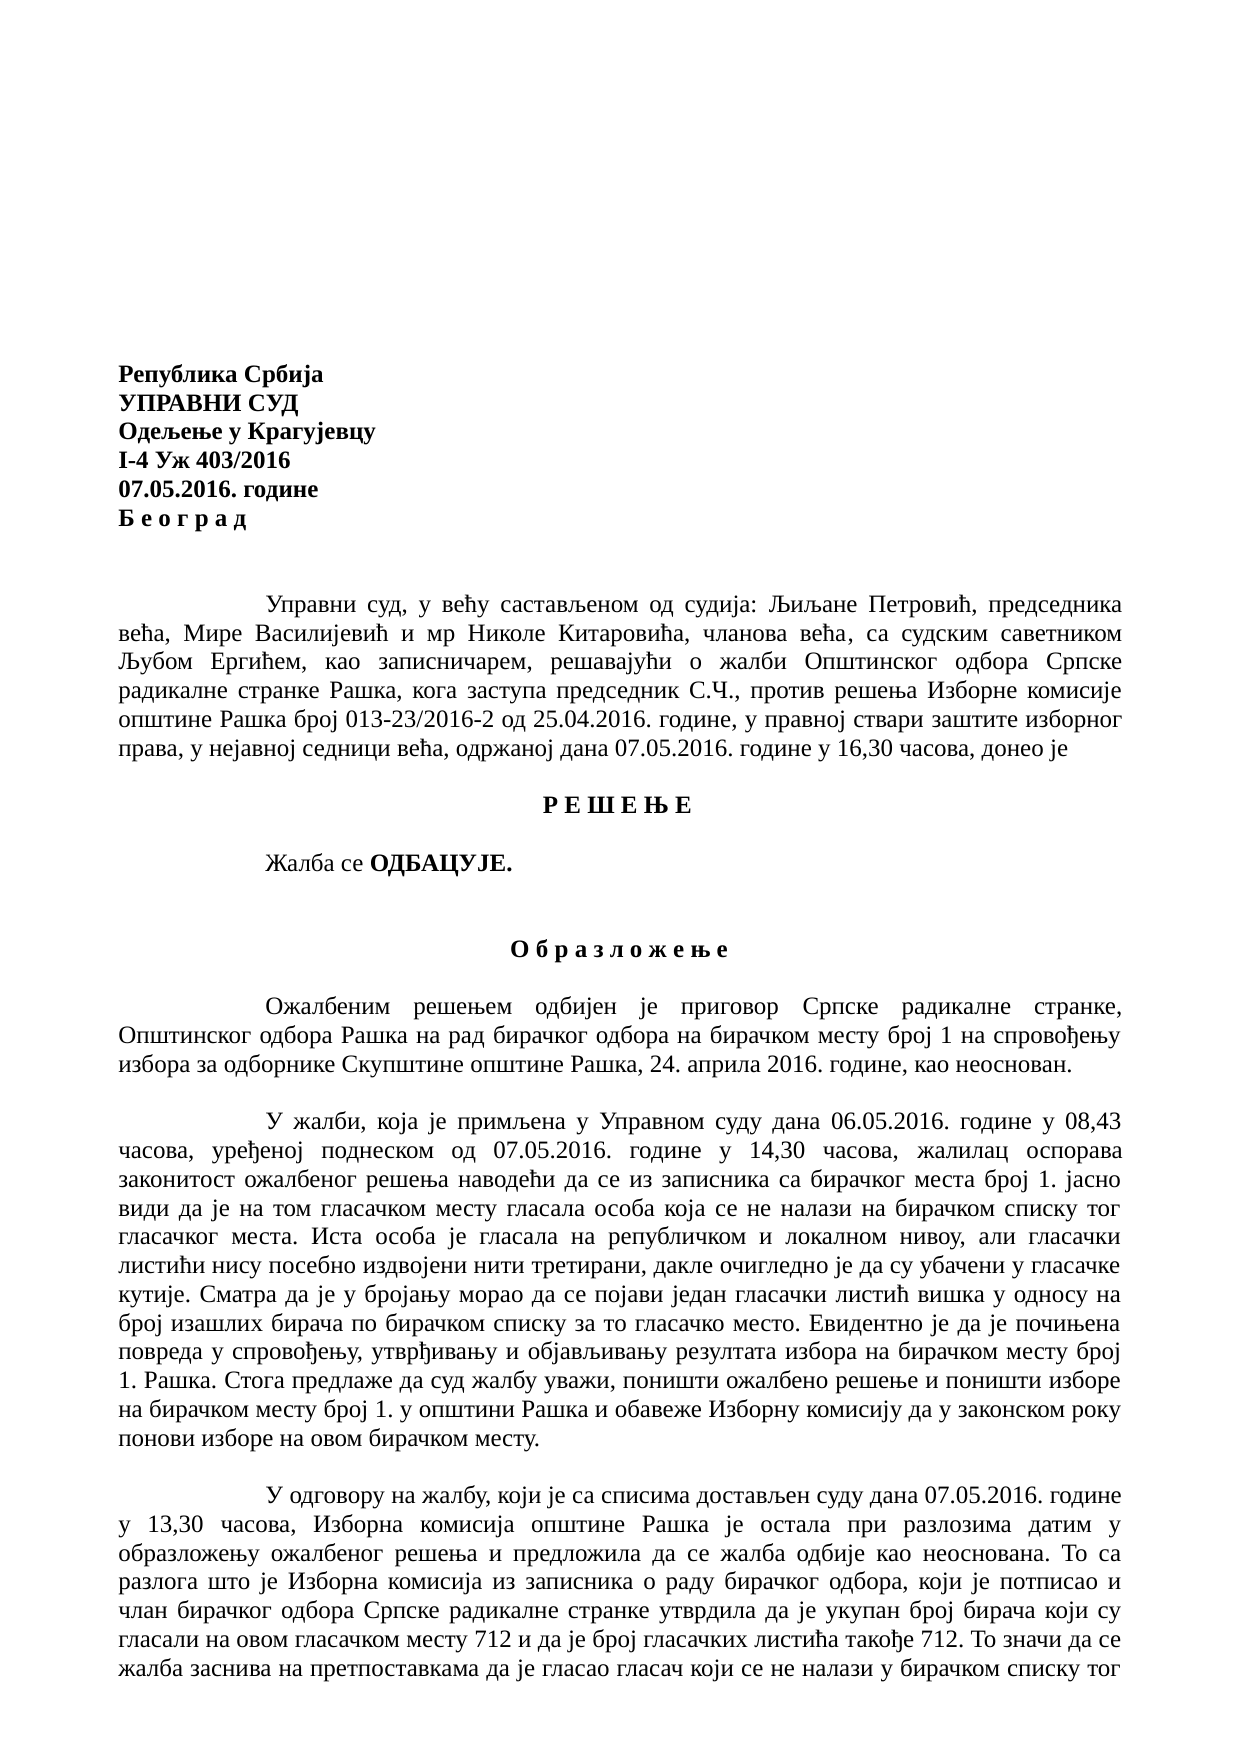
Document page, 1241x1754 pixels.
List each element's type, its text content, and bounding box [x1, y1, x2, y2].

text У жалби, која је примљена у Управном суду дана 06.05.2016. године у 08,43 часова, уређеној поднеском од 07.05.2016. године у 14,30 часова, жалилац оспорава законитост ожалбеног решења наводећи да се из записника са бирачког места број 1. јасно види да је на том гласачком месту гласала особа која се не налази на бирачком списку тог гласачког места. Иста особа је гласала на републичком и локалном нивоу, али гласачки листићи нису посебно издвојени нити третирани, дакле очигледно је да су убачени у гласачке кутије. Сматра да је у бројању морао да се појави један гласачки листић вишка у односу на број изашлих бирача по бирачком списку за то гласачко место. Евидентно је да је почињена повреда у спровођењу, утврђивању и објављивању резултата избора на бирачком месту број 1. Рашка. Стога предлаже да суд жалбу уважи, поништи ожалбено решење и поништи изборе на бирачком месту број 1. у општини Рашка и обавеже Изборну комисију да у законском року понови изборе на овом бирачком месту. [118, 1106, 1122, 1451]
text УПРАВНИ СУД [118, 388, 1122, 416]
text 07.05.2016. године [118, 474, 1122, 503]
text О б р а з л о ж е њ е [118, 934, 1122, 963]
text Жалба се ОДБАЦУЈЕ. [118, 848, 1122, 876]
text Управни суд, у већу састављеном од судија: Љиљане Петровић, председника већа, Мире Василијевић и мр Николе Китаровића, чланова већа, са судским саветником Љубом Ергићем, као записничарем, решавајући о жалби Општинског одбора Српске радикалне странке Рашка, кога заступа председник С.Ч., против решења Изборне комисије општине Рашка број 013-23/2016-2 од 25.04.2016. године, у правној ствари заштите изборног права, у нејавној седници већа, одржаној дана 07.05.2016. године у 16,30 часова, донео је [118, 589, 1122, 761]
text Одељење у Крагујевцу [118, 416, 1122, 445]
text Ожалбеним решењем одбијен је приговор Српске радикалне странке, Општинског одбора Рашка на рад бирачког одбора на бирачком месту број 1 на спровођењу избора за одборнике Скупштине општине Рашка, 24. априла 2016. године, као неоснован. [118, 991, 1122, 1078]
text У одговору на жалбу, који је са списима достављен суду дана 07.05.2016. године у 13,30 часова, Изборна комисија општине Рашка је остала при разлозима датим у образложењу ожалбеног решења и предложила да се жалба одбије као неоснована. То са разлога што је Изборна комисија из записника о раду бирачког одбора, који је потписао и члан бирачког одбора Српске радикалне странке утврдила да је укупан број бирача који су гласали на овом гласачком месту 712 и да је број гласачких листића такође 712. То значи да се жалба заснива на претпоставкама да је гласао гласач који се не налази у бирачком списку тог [118, 1480, 1122, 1681]
text I-4 Уж 403/2016 [118, 445, 1122, 474]
text Б е о г р а д [118, 503, 1122, 531]
text Република Србија [118, 359, 1122, 388]
text Р Е Ш Е Њ Е [118, 790, 1122, 819]
